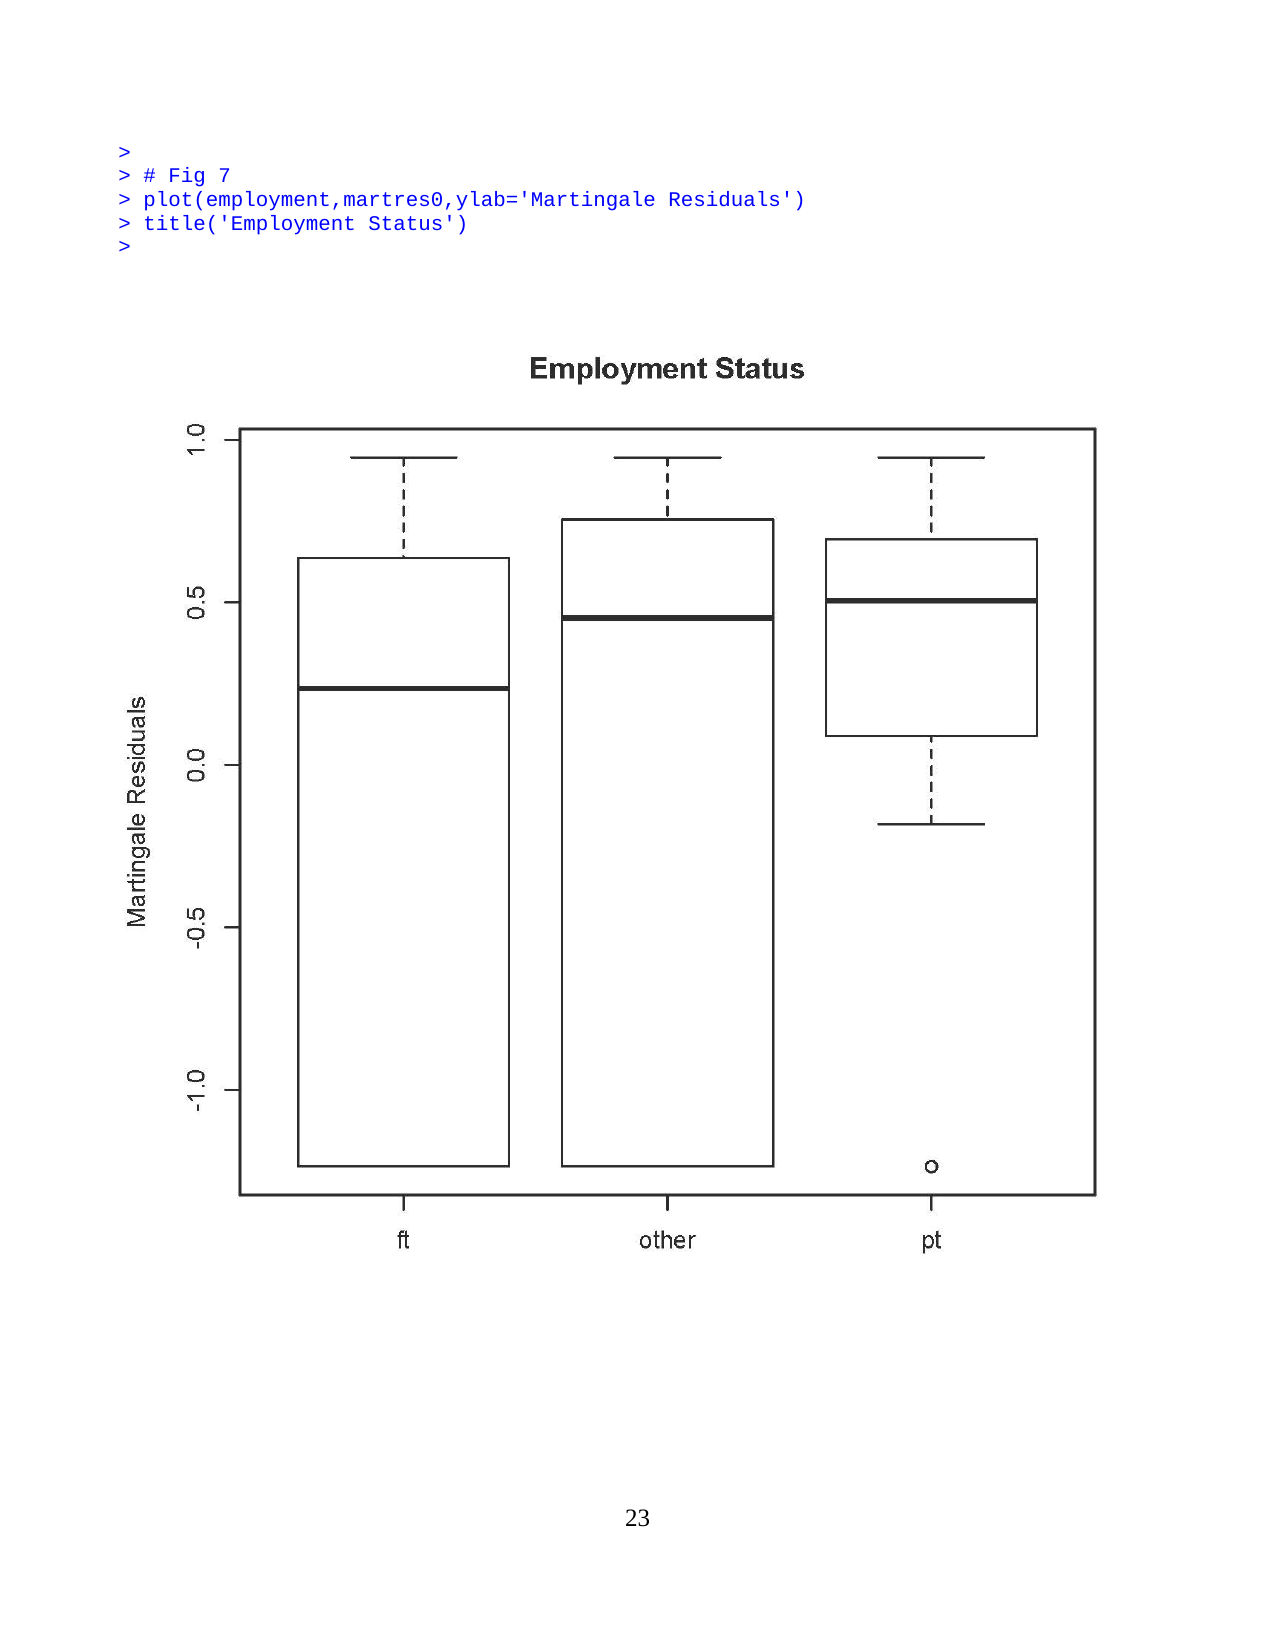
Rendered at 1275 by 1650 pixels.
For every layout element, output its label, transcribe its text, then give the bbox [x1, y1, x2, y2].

text > title('Employment Status') [118, 213, 1157, 236]
text > # Fig 7 [118, 165, 1157, 189]
text > plot(employment,martres0,ylab='Martingale Residuals') [118, 189, 1157, 213]
picture [118, 307, 1157, 1346]
text > [118, 142, 1157, 165]
text > [118, 236, 1157, 260]
